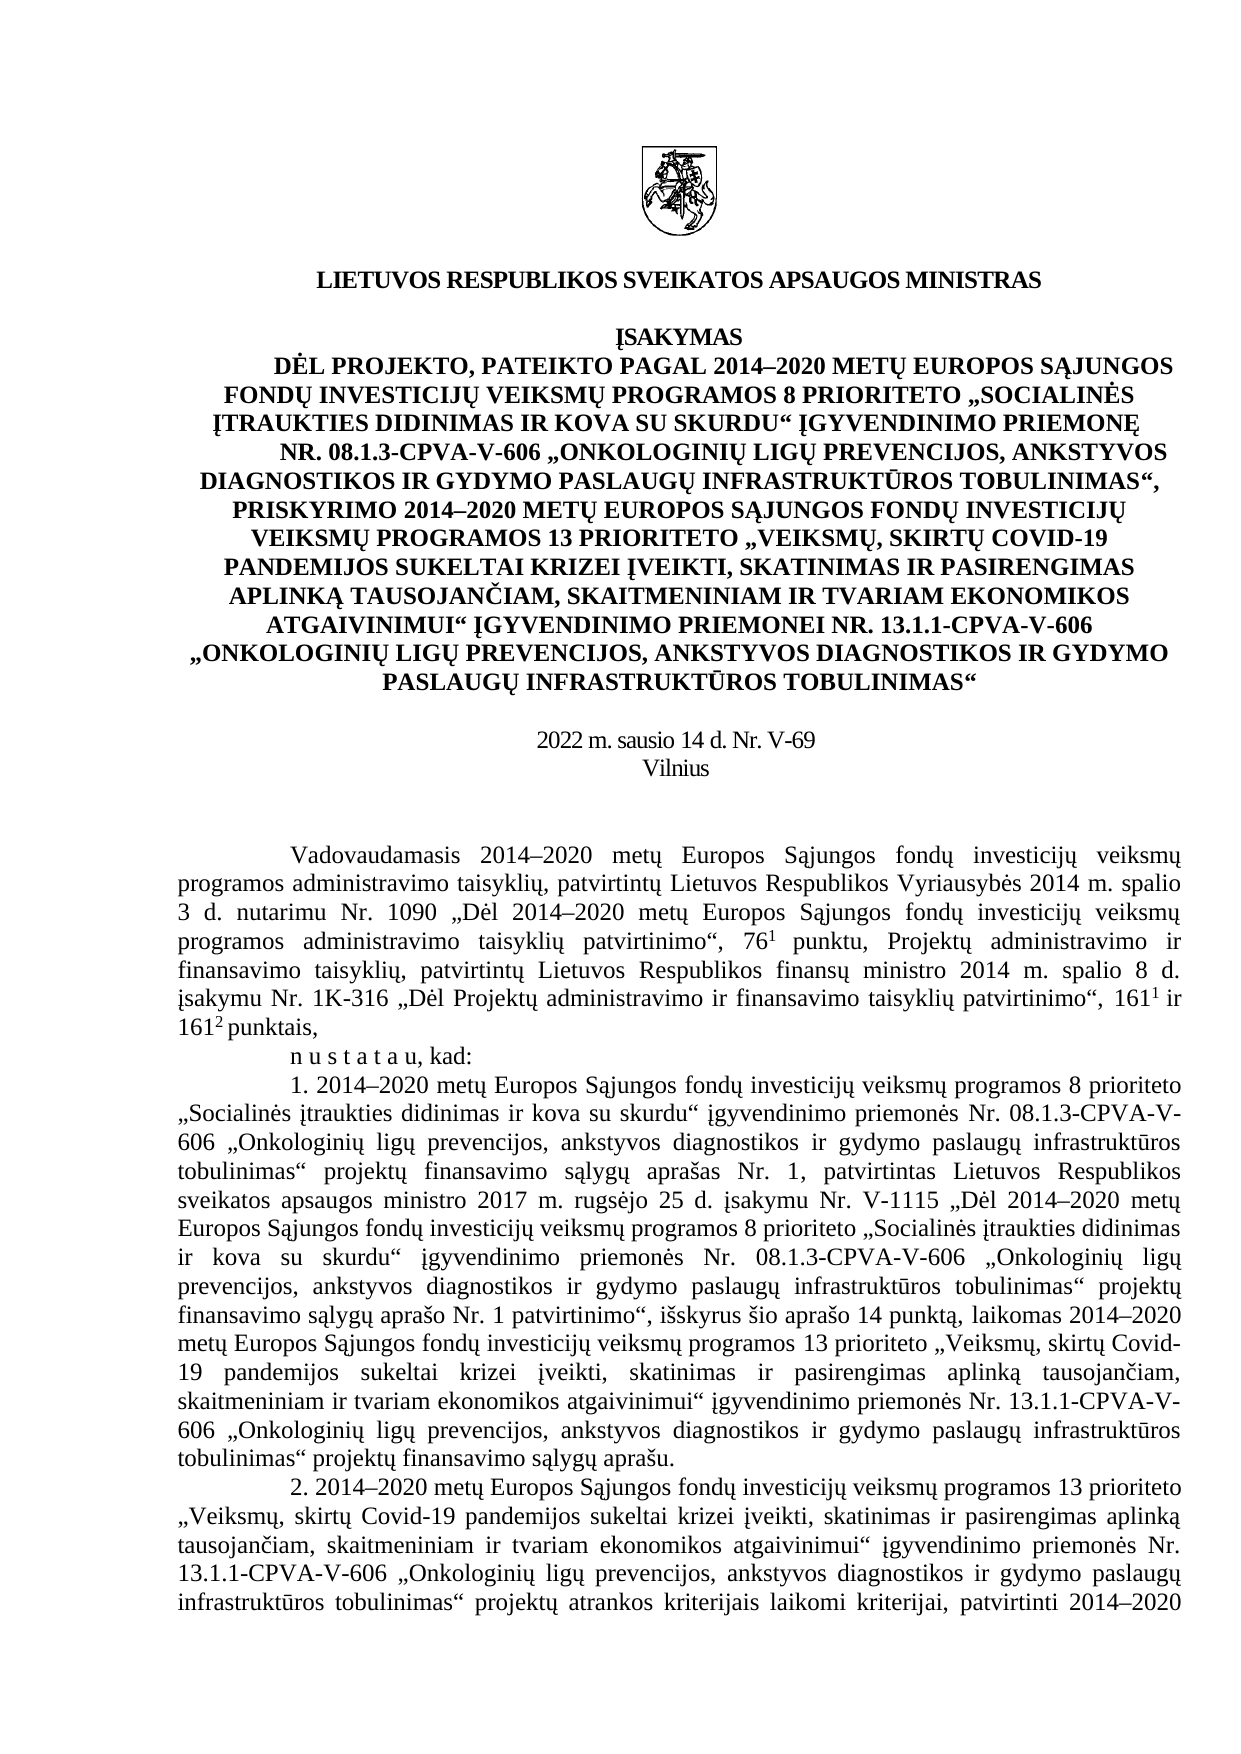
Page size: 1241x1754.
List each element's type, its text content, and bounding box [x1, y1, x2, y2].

text LIETUVOS RESPUBLIKOS SVEIKATOS APSAUGOS MINISTRAS [177, 265, 1181, 293]
text ĮSAKYMAS [177, 322, 1181, 351]
text Vilnius [177, 753, 1176, 782]
text Vadovaudamasis 2014–2020 metų Europos Sąjungos fondų investicijų veiksmų programos administravimo taisyklių, patvirtintų Lietuvos Respublikos Vyriausybės 2014 m. spalio 3 d. nutarimu Nr. 1090 „Dėl 2014–2020 metų Europos Sąjungos fondų investicijų veiksmų programos administravimo taisyklių patvirtinimo“, 761 punktu, Projektų administravimo ir finansavimo taisyklių, patvirtintų Lietuvos Respublikos finansų ministro 2014 m. spalio 8 d. įsakymu Nr. 1K-316 „Dėl Projektų administravimo ir finansavimo taisyklių patvirtinimo“, 1611 ir 1612 punktais, [177, 840, 1181, 1041]
text 2. 2014–2020 metų Europos Sąjungos fondų investicijų veiksmų programos 13 prioriteto „Veiksmų, skirtų Covid-19 pandemijos sukeltai krizei įveikti, skatinimas ir pasirengimas aplinką tausojančiam, skaitmeniniam ir tvariam ekonomikos atgaivinimui“ įgyvendinimo priemonės Nr. 13.1.1-CPVA-V-606 „Onkologinių ligų prevencijos, ankstyvos diagnostikos ir gydymo paslaugų infrastruktūros tobulinimas“ projektų atrankos kriterijais laikomi kriterijai, patvirtinti 2014–2020 [177, 1472, 1181, 1616]
text n u s t a t a u, kad: [177, 1041, 1181, 1070]
text DĖL PROJEKTO, PATEIKTO PAGAL 2014–2020 METŲ EUROPOS SĄJUNGOS FONDŲ INVESTICIJŲ VEIKSMŲ PROGRAMOS 8 PRIORITETO „SOCIALINĖS ĮTRAUKTIES DIDINIMAS IR KOVA SU SKURDU“ ĮGYVENDINIMO PRIEMONĘ [177, 351, 1181, 437]
text 1. 2014–2020 metų Europos Sąjungos fondų investicijų veiksmų programos 8 prioriteto „Socialinės įtraukties didinimas ir kova su skurdu“ įgyvendinimo priemonės Nr. 08.1.3-CPVA-V-606 „Onkologinių ligų prevencijos, ankstyvos diagnostikos ir gydymo paslaugų infrastruktūros tobulinimas“ projektų finansavimo sąlygų aprašas Nr. 1, patvirtintas Lietuvos Respublikos sveikatos apsaugos ministro 2017 m. rugsėjo 25 d. įsakymu Nr. V-1115 „Dėl 2014–2020 metų Europos Sąjungos fondų investicijų veiksmų programos 8 prioriteto „Socialinės įtraukties didinimas ir kova su skurdu“ įgyvendinimo priemonės Nr. 08.1.3-CPVA-V-606 „Onkologinių ligų prevencijos, ankstyvos diagnostikos ir gydymo paslaugų infrastruktūros tobulinimas“ projektų finansavimo sąlygų aprašo Nr. 1 patvirtinimo“, išskyrus šio aprašo 14 punktą, laikomas 2014–2020 metų Europos Sąjungos fondų investicijų veiksmų programos 13 prioriteto „Veiksmų, skirtų Covid-19 pandemijos sukeltai krizei įveikti, skatinimas ir pasirengimas aplinką tausojančiam, skaitmeniniam ir tvariam ekonomikos atgaivinimui“ įgyvendinimo priemonės Nr. 13.1.1-CPVA-V-606 „Onkologinių ligų prevencijos, ankstyvos diagnostikos ir gydymo paslaugų infrastruktūros tobulinimas“ projektų finansavimo sąlygų aprašu. [177, 1070, 1181, 1472]
text NR. 08.1.3-CPVA-V-606 „ONKOLOGINIŲ LIGŲ PREVENCIJOS, ANKSTYVOS DIAGNOSTIKOS IR GYDYMO PASLAUGŲ INFRASTRUKTŪROS TOBULINIMAS“, priskyrimo 2014–2020 METŲ EUROPOS SĄJUNGOS FONDŲ INVESTICIJŲ VEIKSMŲ PROGRAMOS 13 PRIORITETO „VEIKSMŲ, SKIRTŲ COVID-19 PANDEMIJOS SUKELTAI KRIZEI ĮVEIKTI, SKATINIMAS IR PASIRENGIMAS APLINKĄ TAUSOJANČIAM, SKAITMENINIAM IR TVARIAM EKONOMIKOS ATGAIVINIMUI“ ĮGYVENDINIMO PRIEMONEI NR. 13.1.1-CPVA-V-606 „ONKOLOGINIŲ LIGŲ PREVENCIJOS, ANKSTYVOS DIAGNOSTIKOS IR GYDYMO PASLAUGŲ INFRASTRUKTŪROS TOBULINIMAS“ [177, 437, 1181, 696]
text 2022 m. sausio 14 d. Nr. V-69 [177, 725, 1176, 753]
